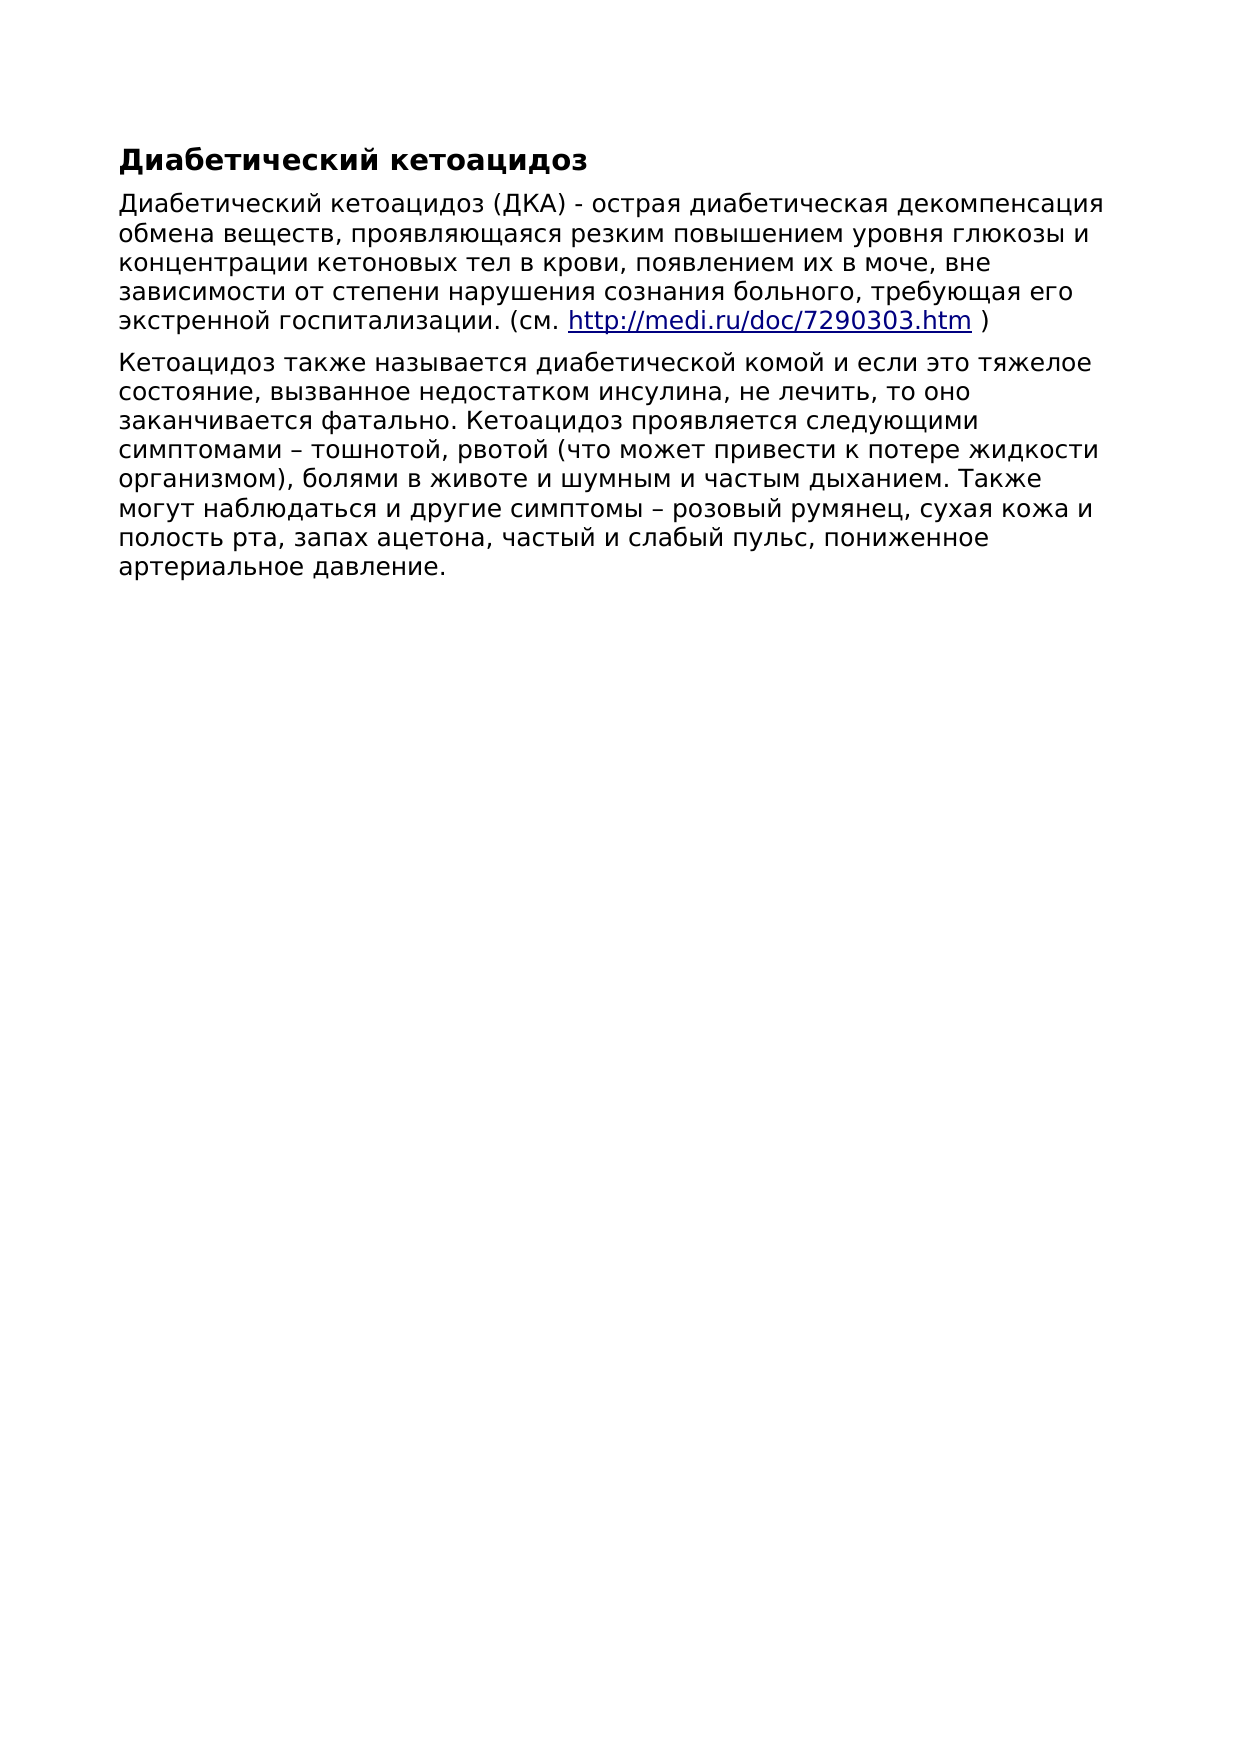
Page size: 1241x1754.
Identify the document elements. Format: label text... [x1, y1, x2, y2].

text Диабетический кетоацидоз (ДКА) - острая диабетическая декомпенсация обмена веществ, проявляющаяся резким повышением уровня глюкозы и концентрации кетоновых тел в крови, появлением их в моче, вне зависимости от степени нарушения сознания больного, требующая его экстренной госпитализации. (см. http://medi.ru/doc/7290303.htm ) [118, 189, 1122, 335]
subtitle Диабетический кетоацидоз [118, 143, 1122, 177]
text Кетоацидоз также называется диабетической комой и если это тяжелое состояние, вызванное недостатком инсулина, не лечить, то оно заканчивается фатально. Кетоацидоз проявляется следующими симптомами – тошнотой, рвотой (что может привести к потере жидкости организмом), болями в животе и шумным и частым дыханием. Также могут наблюдаться и другие симптомы – розовый румянец, сухая кожа и полость рта, запах ацетона, частый и слабый пульс, пониженное артериальное давление. [118, 348, 1122, 581]
